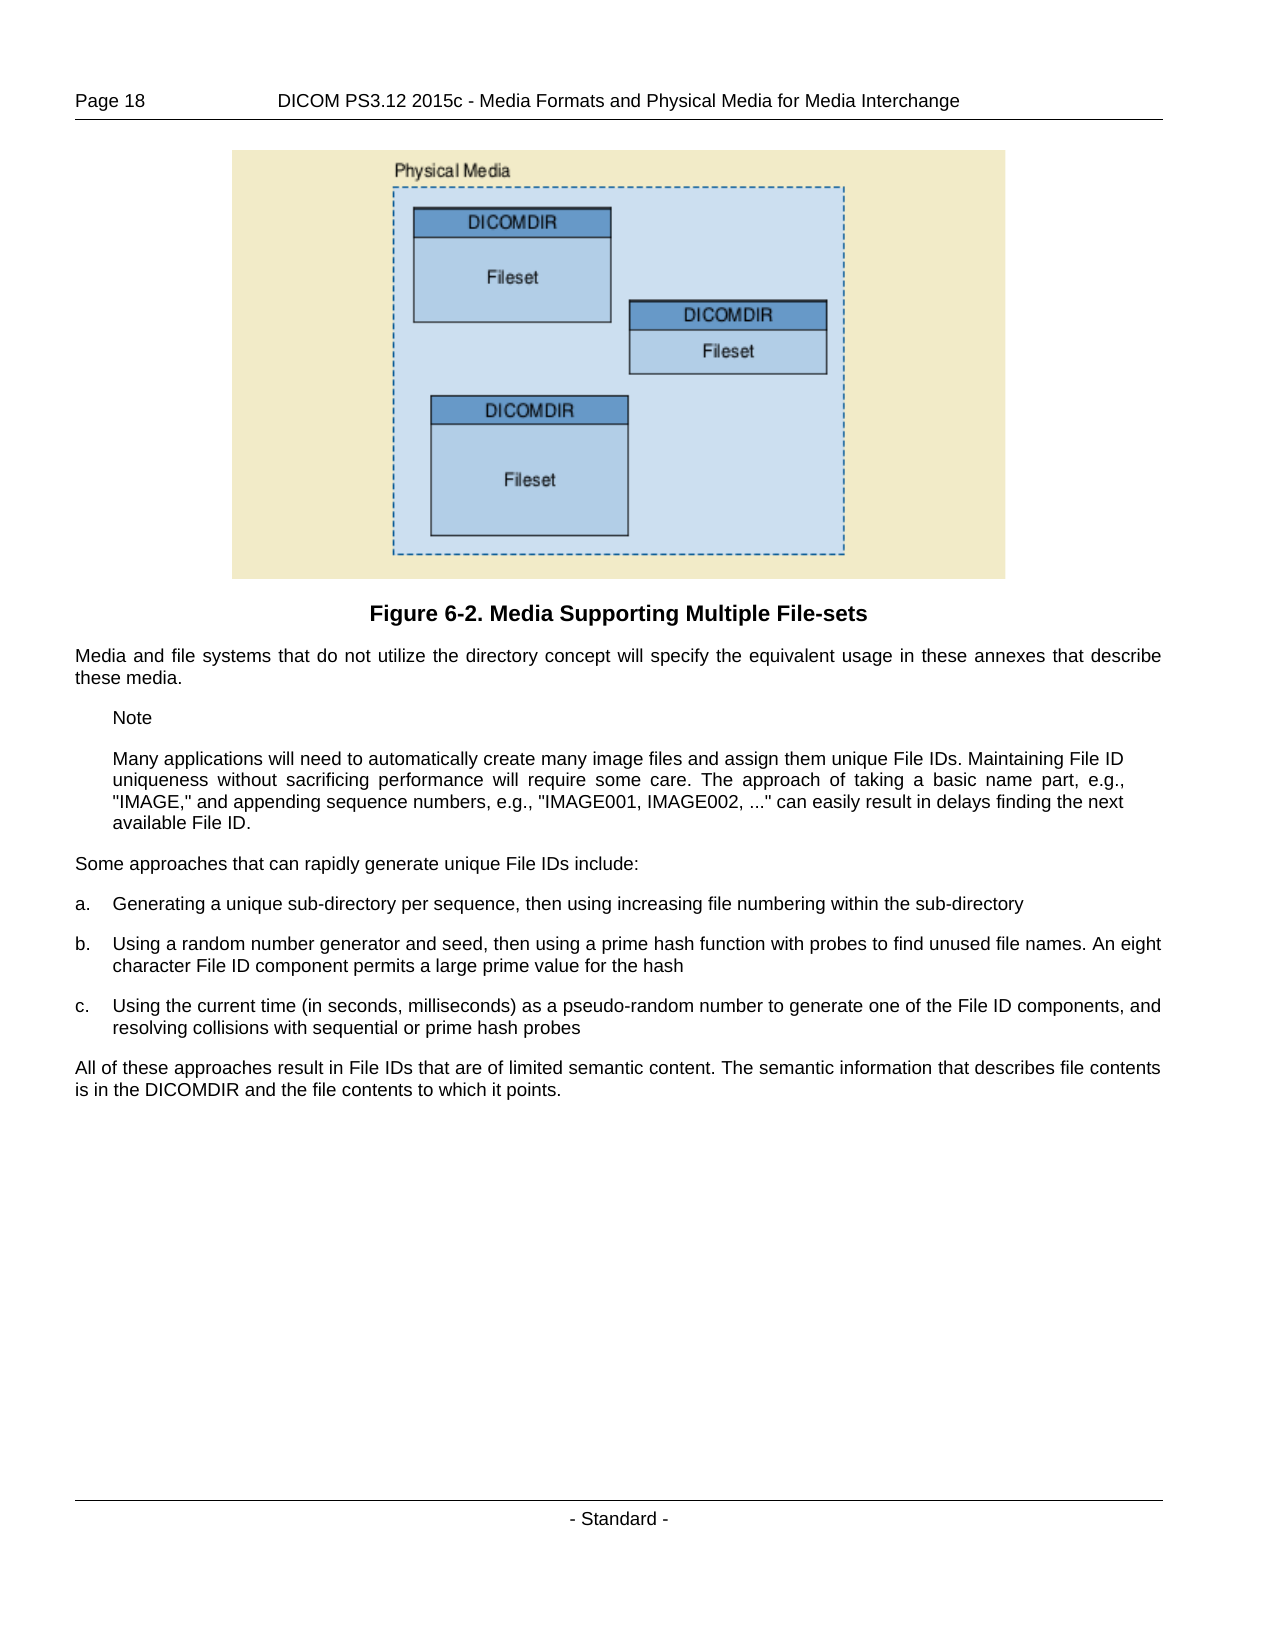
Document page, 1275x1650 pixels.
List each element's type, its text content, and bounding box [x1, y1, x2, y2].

list Using a random number generator and seed, then using a prime hash function with probes to find unused file names. An eight character File ID component permits a large prime value for the hash [75, 933, 1162, 976]
list Using the current time (in seconds, milliseconds) as a pseudo-random number to generate one of the File ID components, and resolving collisions with sequential or prime hash probes [75, 995, 1162, 1038]
list Generating a unique sub-directory per sequence, then using increasing file numbering within the sub-directory [75, 893, 1162, 914]
text Some approaches that can rapidly generate unique File IDs include: [75, 852, 1162, 874]
text All of these approaches result in File IDs that are of limited semantic content. The semantic information that describes file contents is in the DICOMDIR and the file contents to which it points. [75, 1057, 1162, 1100]
text Media and file systems that do not utilize the directory concept will specify the equivalent usage in these annexes that describe these media. [75, 645, 1162, 688]
text Note [112, 707, 1125, 729]
text Many applications will need to automatically create many image files and assign them unique File IDs. Maintaining File ID uniqueness without sacrificing performance will require some care. The approach of taking a basic name part, e.g., "IMAGE," and appending sequence numbers, e.g., "IMAGE001, IMAGE002, ..." can easily result in delays finding the next available File ID. [112, 747, 1125, 834]
text Figure 6-2. Media Supporting Multiple File-sets [75, 601, 1162, 626]
picture [232, 150, 1006, 579]
